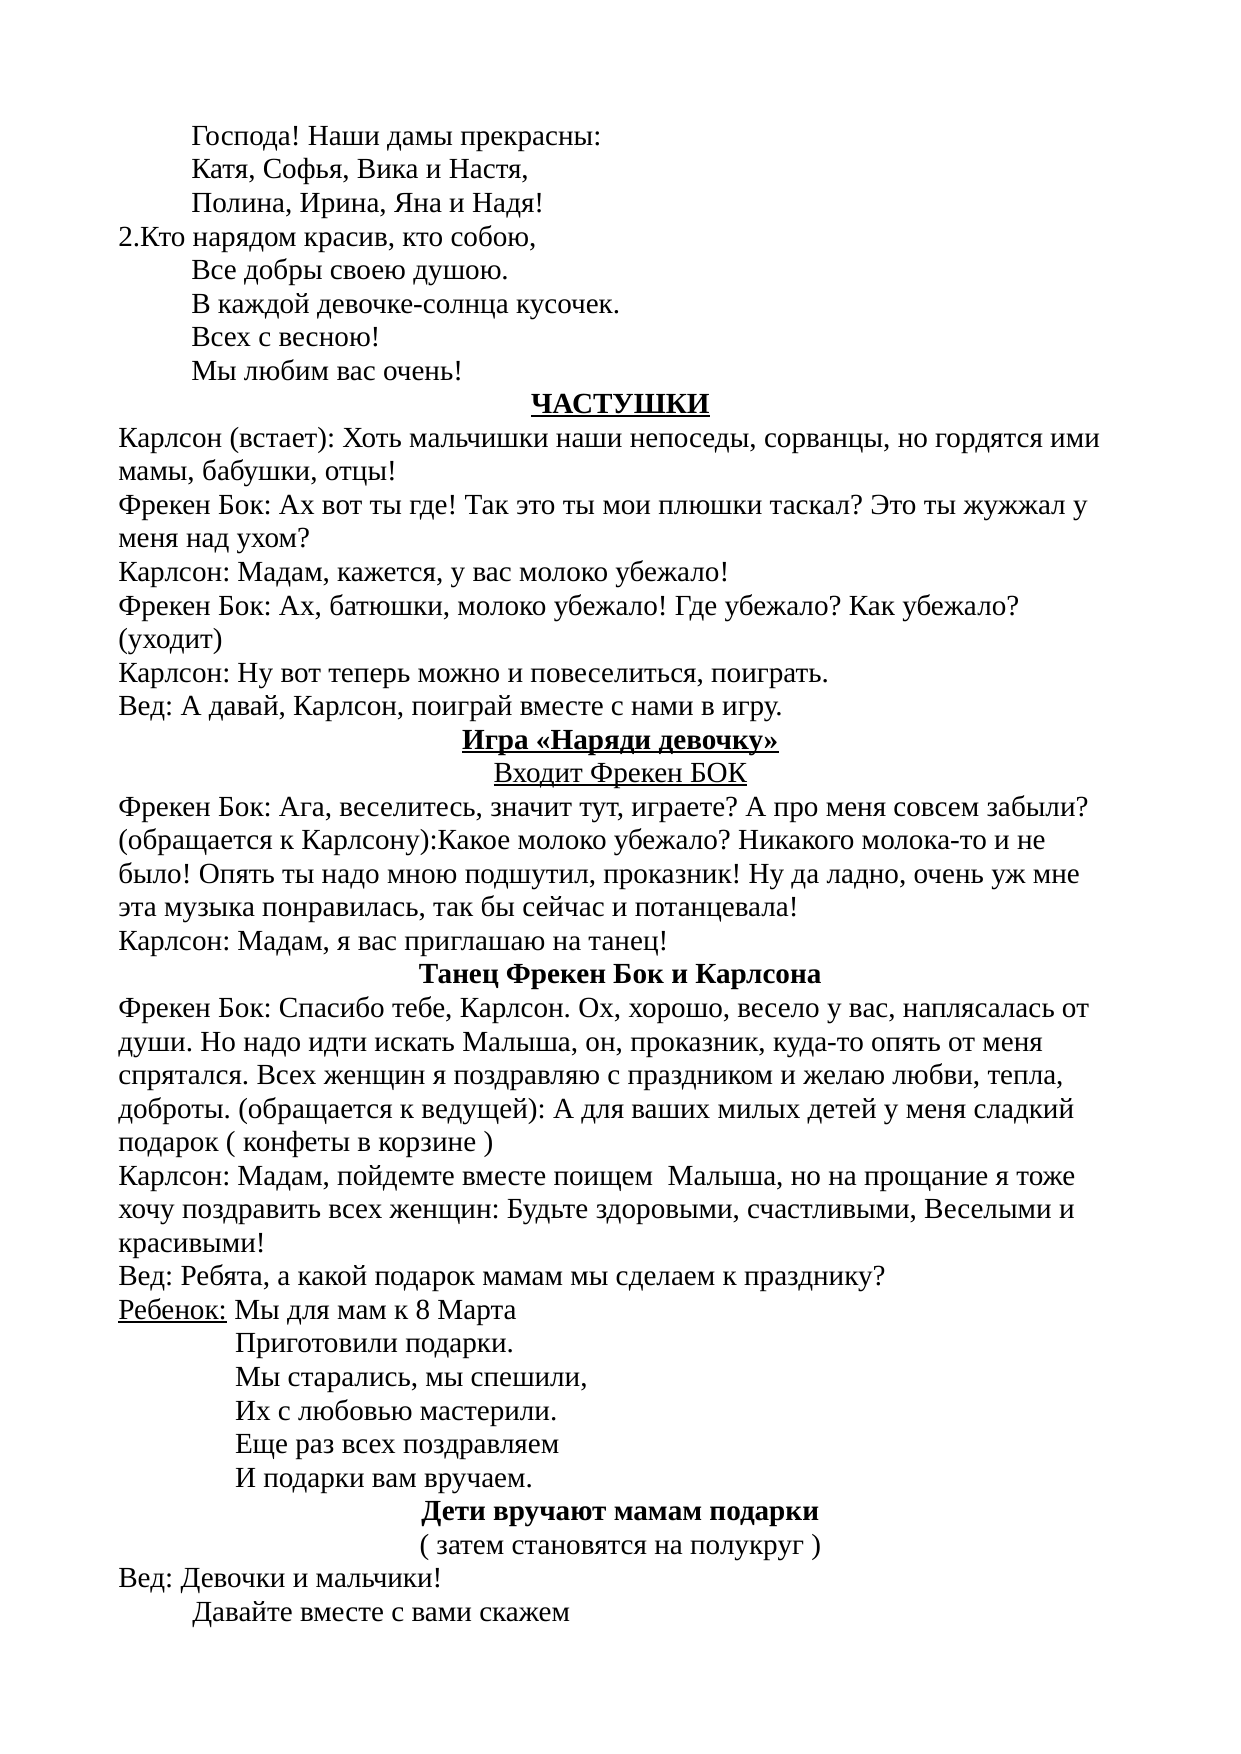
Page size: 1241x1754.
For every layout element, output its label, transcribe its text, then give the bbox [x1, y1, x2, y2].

text Катя, Софья, Вика и Настя, [118, 152, 1122, 185]
text Давайте вместе с вами скажем [192, 1594, 1122, 1627]
text Еще раз всех поздравляем [118, 1426, 1122, 1460]
text Вед: Ребята, а какой подарок мамам мы сделаем к празднику? [118, 1258, 1122, 1292]
text Все добры своею душою. [118, 252, 1122, 286]
text Карлсон (встает): Хоть мальчишки наши непоседы, сорванцы, но гордятся ими мамы, бабушки, отцы! [118, 420, 1122, 487]
text ( затем становятся на полукруг ) [118, 1527, 1122, 1560]
text Мы любим вас очень! [118, 353, 1122, 386]
text Фрекен Бок: Ах вот ты где! Так это ты мои плюшки таскал? Это ты жужжал у меня над ухом? [118, 487, 1122, 554]
text Приготовили подарки. [118, 1326, 1122, 1359]
text Карлсон: Мадам, я вас приглашаю на танец! [118, 923, 1122, 957]
text И подарки вам вручаем. [118, 1460, 1122, 1493]
text Мы старались, мы спешили, [118, 1359, 1122, 1393]
text Игра «Наряди девочку» [118, 722, 1122, 755]
text Ребенок: Мы для мам к 8 Марта [118, 1292, 1122, 1326]
list Кто нарядом красив, кто собою, [118, 219, 1122, 252]
text Вед: А давай, Карлсон, поиграй вместе с нами в игру. [118, 688, 1122, 722]
text Фрекен Бок: Ага, веселитесь, значит тут, играете? А про меня совсем забыли? (обращается к Карлсону):Какое молоко убежало? Никакого молока-то и не было! Опять ты надо мною подшутил, проказник! Ну да ладно, очень уж мне эта музыка понравилась, так бы сейчас и потанцевала! [118, 789, 1122, 923]
text Входит Фрекен БОК [118, 755, 1122, 789]
text Всех с весною! [118, 319, 1122, 353]
text Дети вручают мамам подарки [118, 1493, 1122, 1527]
text Вед: Девочки и мальчики! [118, 1560, 1122, 1594]
text Танец Фрекен Бок и Карлсона [118, 957, 1122, 990]
text В каждой девочке-солнца кусочек. [118, 286, 1122, 319]
text Карлсон: Мадам, кажется, у вас молоко убежало! [118, 554, 1122, 588]
text Их с любовью мастерили. [118, 1393, 1122, 1426]
text Господа! Наши дамы прекрасны: [118, 118, 1122, 152]
text ЧАСТУШКИ [118, 386, 1122, 420]
text Полина, Ирина, Яна и Надя! [118, 185, 1122, 219]
text Карлсон: Ну вот теперь можно и повеселиться, поиграть. [118, 655, 1122, 688]
text Фрекен Бок: Ах, батюшки, молоко убежало! Где убежало? Как убежало? (уходит) [118, 588, 1122, 655]
text Фрекен Бок: Спасибо тебе, Карлсон. Ох, хорошо, весело у вас, наплясалась от души. Но надо идти искать Малыша, он, проказник, куда-то опять от меня спрятался. Всех женщин я поздравляю с праздником и желаю любви, тепла, доброты. (обращается к ведущей): А для ваших милых детей у меня сладкий подарок ( конфеты в корзине ) [118, 990, 1122, 1158]
text Карлсон: Мадам, пойдемте вместе поищем Малыша, но на прощание я тоже хочу поздравить всех женщин: Будьте здоровыми, счастливыми, Веселыми и красивыми! [118, 1158, 1122, 1258]
